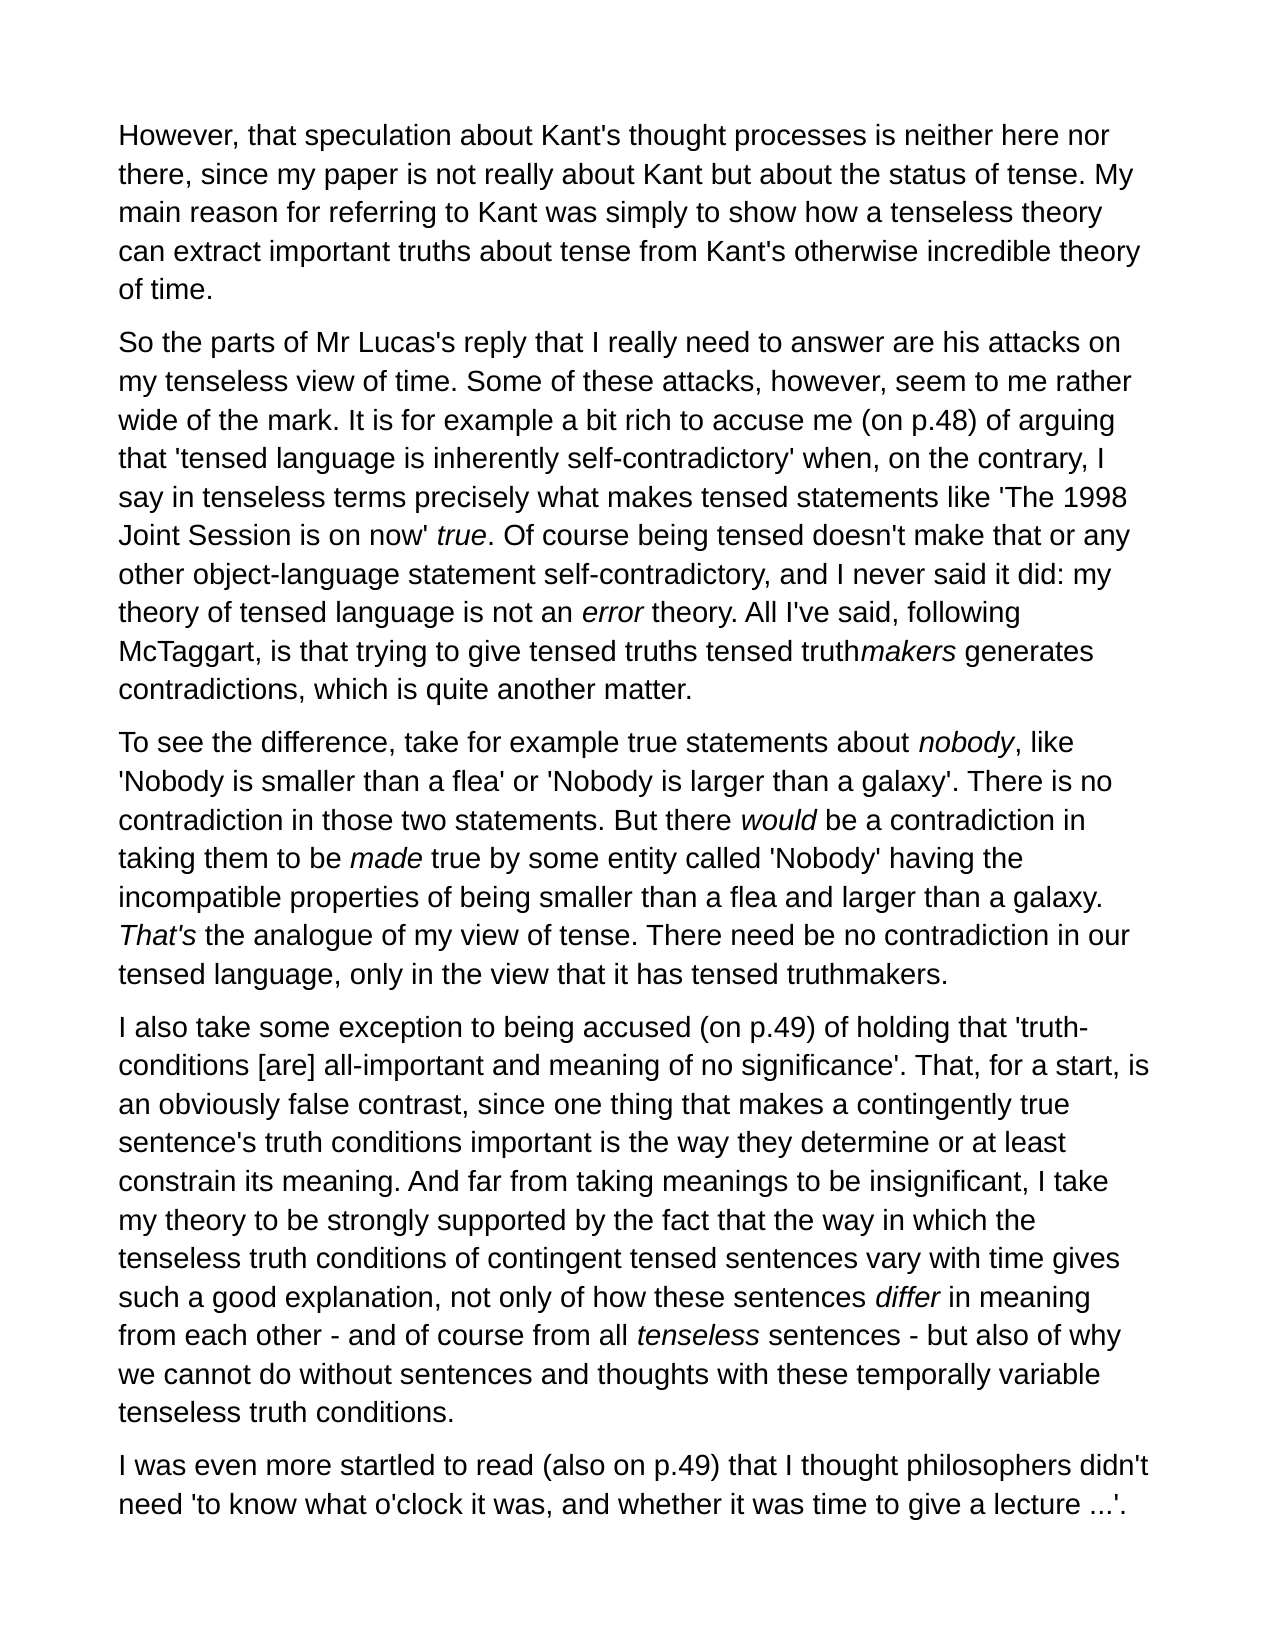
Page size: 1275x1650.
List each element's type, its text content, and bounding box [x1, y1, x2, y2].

text I also take some exception to being accused (on p.49) of holding that 'truth-conditions [are] all-important and meaning of no significance'. That, for a start, is an obviously false contrast, since one thing that makes a contingently true sentence's truth conditions important is the way they determine or at least constrain its meaning. And far from taking meanings to be insignificant, I take my theory to be strongly supported by the fact that the way in which the tenseless truth conditions of contingent tensed sentences vary with time gives such a good explanation, not only of how these sentences differ in meaning from each other - and of course from all tenseless sentences - but also of why we cannot do without sentences and thoughts with these temporally variable tenseless truth conditions. [118, 1010, 1157, 1429]
text So the parts of Mr Lucas's reply that I really need to answer are his attacks on my tenseless view of time. Some of these attacks, however, seem to me rather wide of the mark. It is for example a bit rich to accuse me (on p.48) of arguing that 'tensed language is inherently self-contradictory' when, on the contrary, I say in tenseless terms precisely what makes tensed statements like 'The 1998 Joint Session is on now' true. Of course being tensed doesn't make that or any other object-language statement self-contradictory, and I never said it did: my theory of tensed language is not an error theory. All I've said, following McTaggart, is that trying to give tensed truths tensed truthmakers generates contradictions, which is quite another matter. [118, 325, 1157, 706]
text However, that speculation about Kant's thought processes is neither here nor there, since my paper is not really about Kant but about the status of tense. My main reason for referring to Kant was simply to show how a tenseless theory can extract important truths about tense from Kant's otherwise incredible theory of time. [118, 118, 1157, 306]
text To see the difference, take for example true statements about nobody, like 'Nobody is smaller than a flea' or 'Nobody is larger than a galaxy'. There is no contradiction in those two statements. But there would be a contradiction in taking them to be made true by some entity called 'Nobody' having the incompatible properties of being smaller than a flea and larger than a galaxy. That's the analogue of my view of tense. There need be no contradiction in our tensed language, only in the view that it has tensed truthmakers. [118, 725, 1157, 990]
text I was even more startled to read (also on p.49) that I thought philosophers didn't need 'to know what o'clock it was, and whether it was time to give a lecture ...'. [118, 1448, 1157, 1520]
